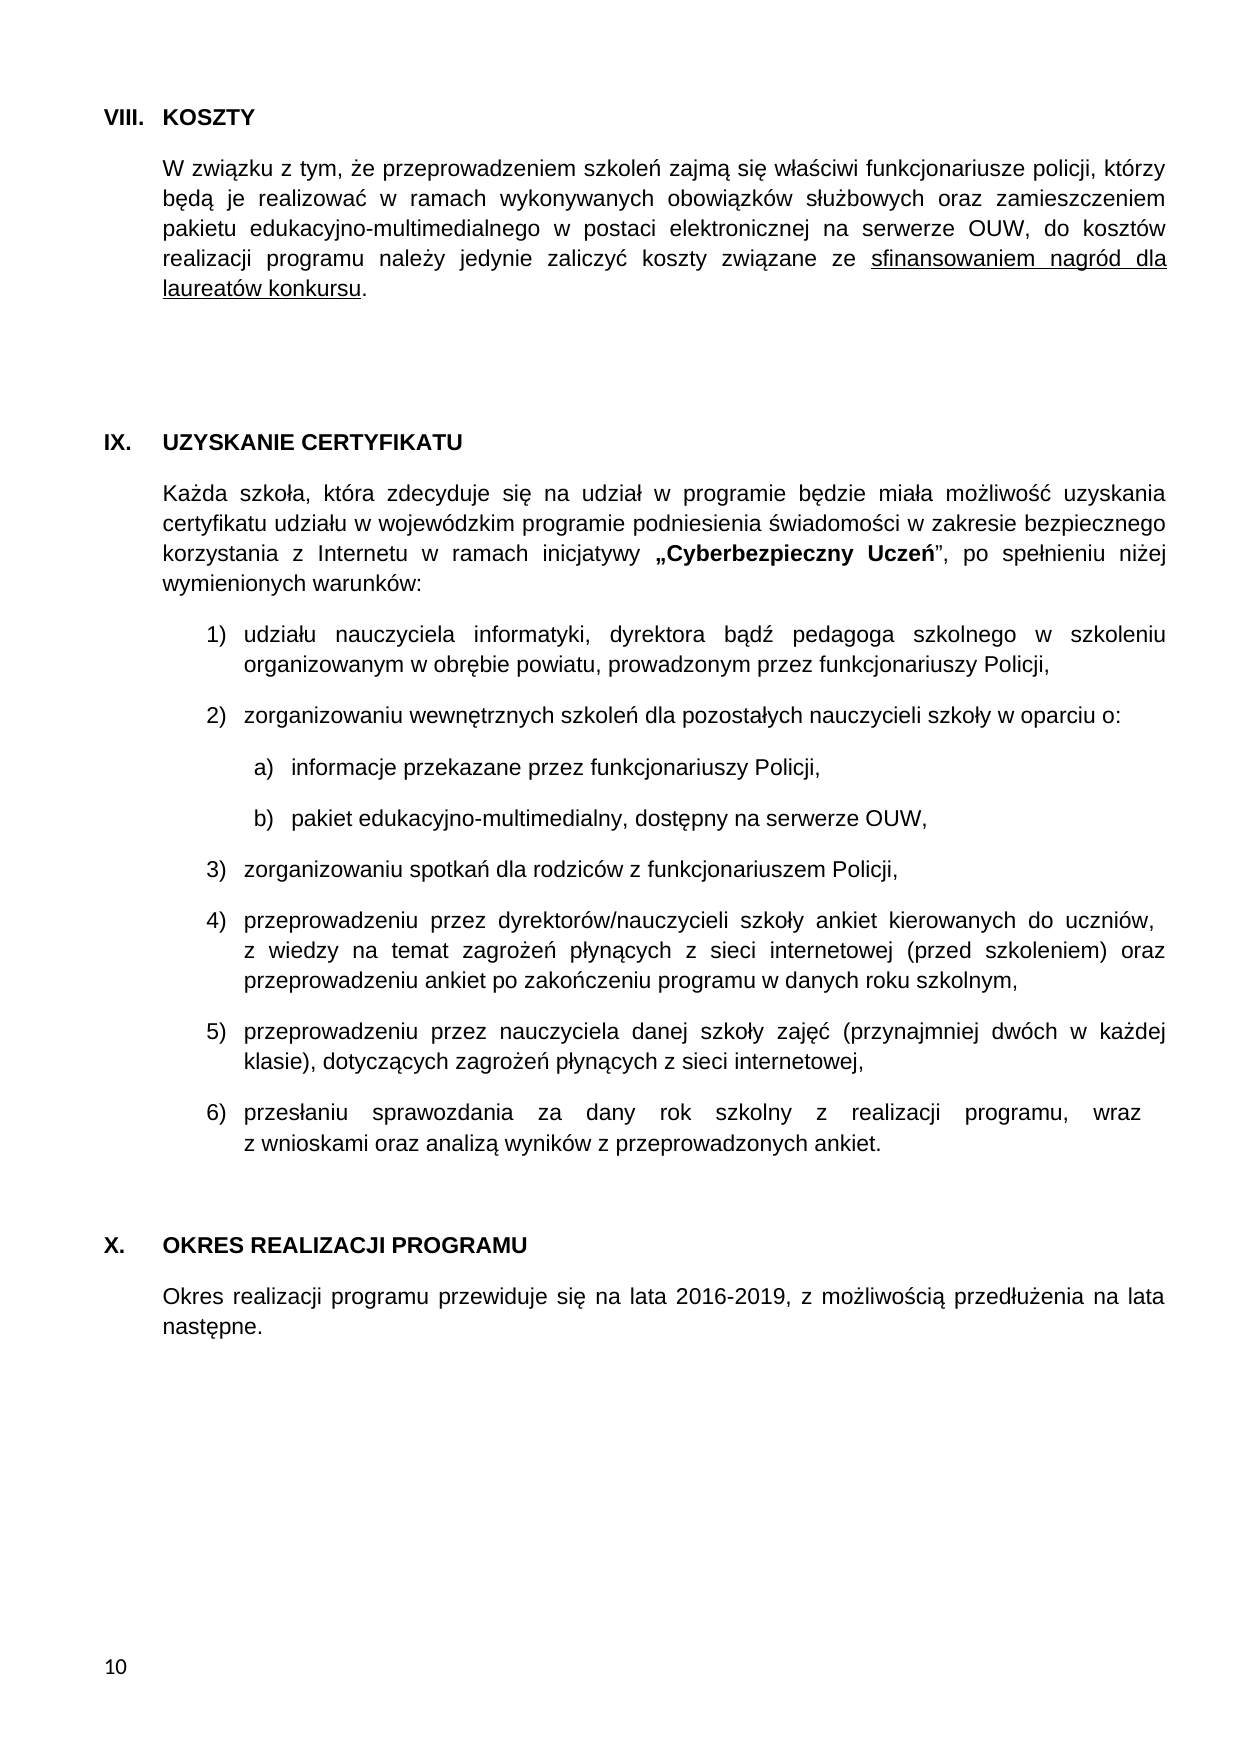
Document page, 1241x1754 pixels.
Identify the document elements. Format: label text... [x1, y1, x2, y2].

list zorganizowaniu wewnętrznych szkoleń dla pozostałych nauczycieli szkoły w oparciu o: [206, 702, 1167, 729]
list Okres realizacji programu przewiduje się na lata 2016-2019, z możliwością przedłużenia na lata następne. [162, 1283, 1167, 1339]
list informacje przekazane przez funkcjonariuszy Policji, [253, 753, 1167, 780]
list przesłaniu sprawozdania za dany rok szkolny z realizacji programu, wraz z wnioskami oraz analizą wyników z przeprowadzonych ankiet. [206, 1099, 1167, 1156]
list pakiet edukacyjno-multimedialny, dostępny na serwerze OUW, [253, 804, 1167, 831]
list przeprowadzeniu przez nauczyciela danej szkoły zajęć (przynajmniej dwóch w każdej klasie), dotyczących zagrożeń płynących z sieci internetowej, [206, 1018, 1167, 1074]
list OKRES REALIZACJI PROGRAMU [103, 1232, 1167, 1258]
list KOSZTY [103, 103, 1167, 130]
list udziału nauczyciela informatyki, dyrektora bądź pedagoga szkolnego w szkoleniu organizowanym w obrębie powiatu, prowadzonym przez funkcjonariuszy Policji, [206, 621, 1167, 678]
list zorganizowaniu spotkań dla rodziców z funkcjonariuszem Policji, [206, 856, 1167, 882]
list Każda szkoła, która zdecyduje się na udział w programie będzie miała możliwość uzyskania certyfikatu udziału w wojewódzkim programie podniesienia świadomości w zakresie bezpiecznego korzystania z Internetu w ramach inicjatywy „Cyberbezpieczny Uczeń”, po spełnieniu niżej wymienionych warunków: [162, 479, 1167, 596]
list UZYSKANIE CERTYFIKATU [103, 428, 1167, 455]
list przeprowadzeniu przez dyrektorów/nauczycieli szkoły ankiet kierowanych do uczniów, z wiedzy na temat zagrożeń płynących z sieci internetowej (przed szkoleniem) oraz przeprowadzeniu ankiet po zakończeniu programu w danych roku szkolnym, [206, 907, 1167, 993]
list W związku z tym, że przeprowadzeniem szkoleń zajmą się właściwi funkcjonariusze policji, którzy będą je realizować w ramach wykonywanych obowiązków służbowych oraz zamieszczeniem pakietu edukacyjno-multimedialnego w postaci elektronicznej na serwerze OUW, do kosztów realizacji programu należy jedynie zaliczyć koszty związane ze sfinansowaniem nagród dla laureatów konkursu. [162, 154, 1167, 302]
